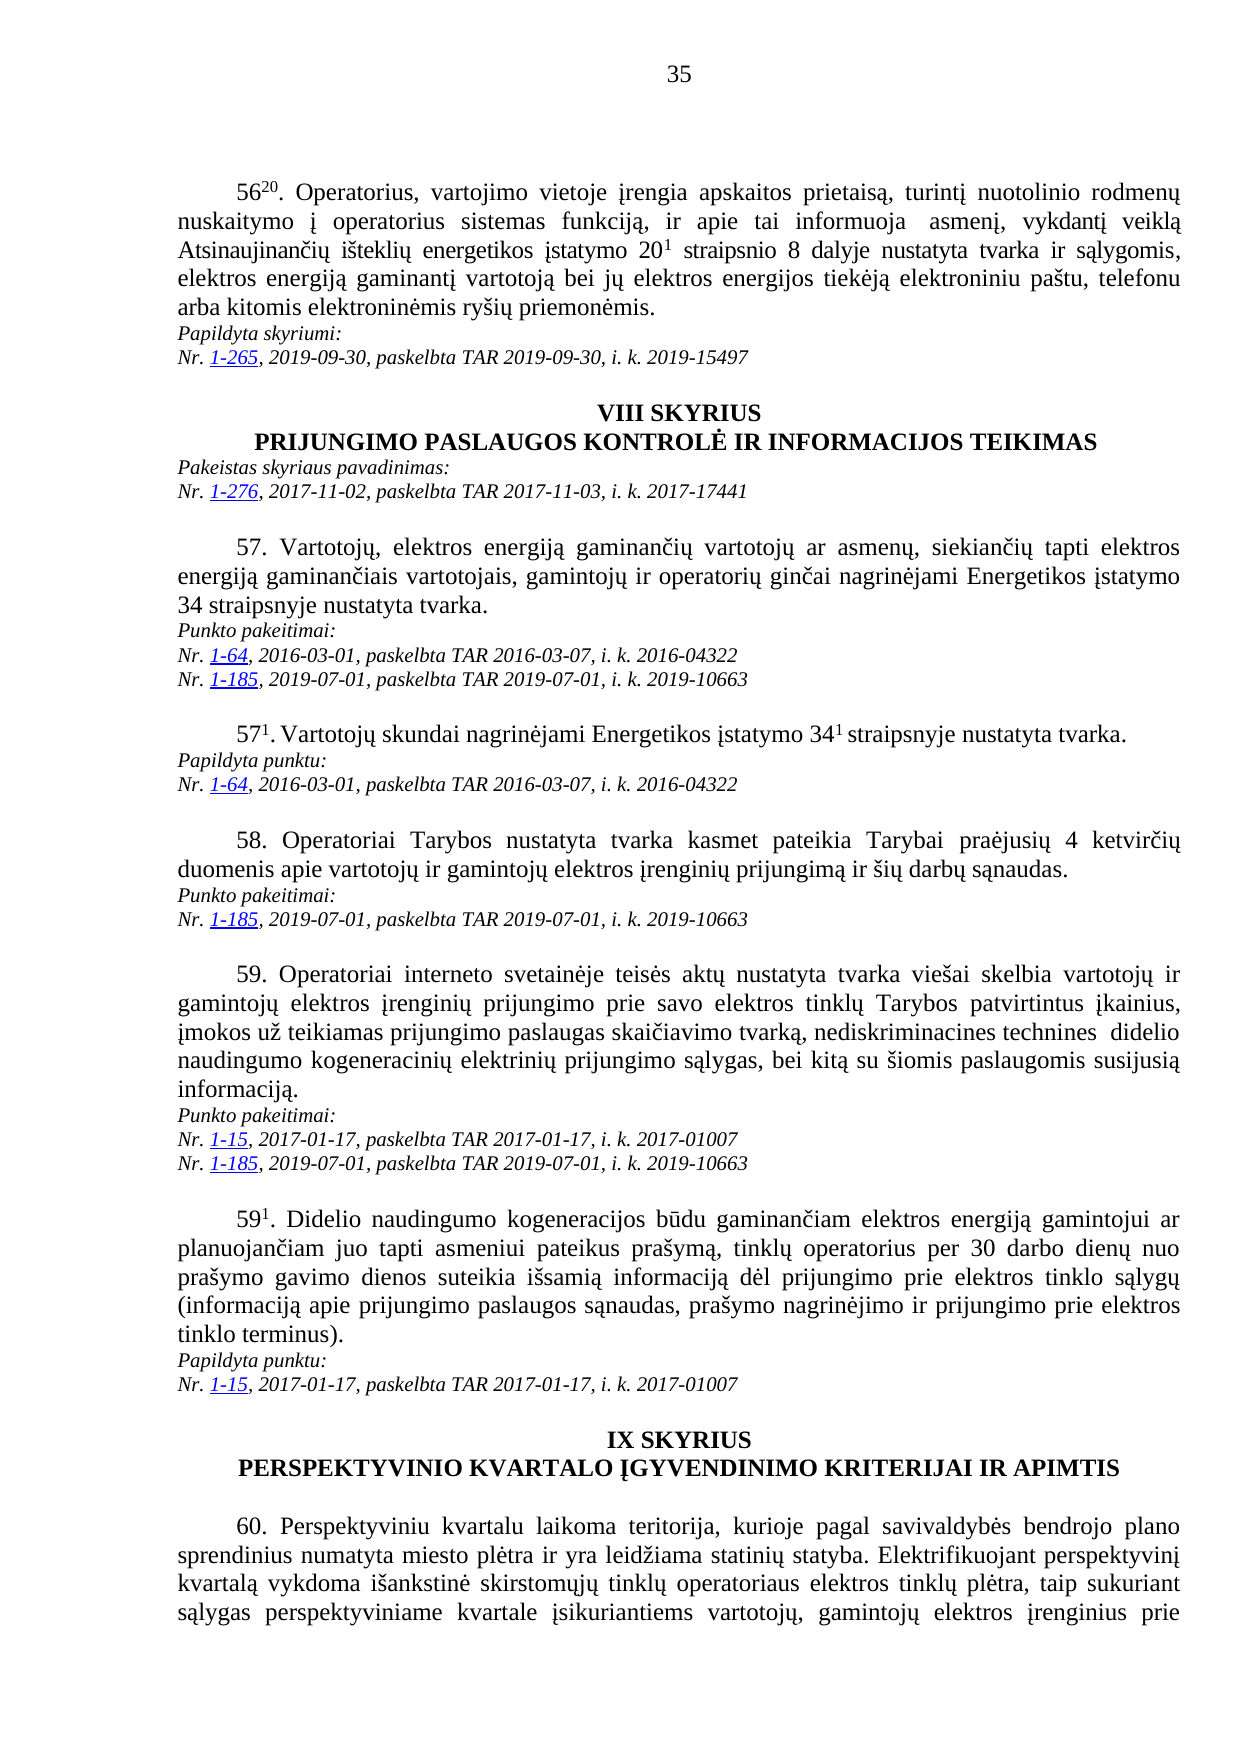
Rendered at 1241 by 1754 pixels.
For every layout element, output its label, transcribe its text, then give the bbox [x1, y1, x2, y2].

text Nr. 1-15, 2017-01-17, paskelbta TAR 2017-01-17, i. k. 2017-01007 [177, 1372, 1181, 1396]
text VIII SKYRIUS [177, 398, 1181, 427]
text Nr. 1-185, 2019-07-01, paskelbta TAR 2019-07-01, i. k. 2019-10663 [177, 907, 1181, 931]
text Pakeistas skyriaus pavadinimas: [177, 455, 1181, 479]
text 591. Didelio naudingumo kogeneracijos būdu gaminančiam elektros energiją gamintojui ar planuojančiam juo tapti asmeniui pateikus prašymą, tinklų operatorius per 30 darbo dienų nuo prašymo gavimo dienos suteikia išsamią informaciją dėl prijungimo prie elektros tinklo sąlygų (informaciją apie prijungimo paslaugos sąnaudas, prašymo nagrinėjimo ir prijungimo prie elektros tinklo terminus). [177, 1204, 1181, 1348]
text Punkto pakeitimai: [177, 882, 1181, 907]
text Nr. 1-185, 2019-07-01, paskelbta TAR 2019-07-01, i. k. 2019-10663 [177, 1151, 1181, 1175]
text Punkto pakeitimai: [177, 618, 1181, 642]
text Nr. 1-64, 2016-03-01, paskelbta TAR 2016-03-07, i. k. 2016-04322 [177, 772, 1181, 796]
text 60. Perspektyviniu kvartalu laikoma teritorija, kurioje pagal savivaldybės bendrojo plano sprendinius numatyta miesto plėtra ir yra leidžiama statinių statyba. Elektrifikuojant perspektyvinį kvartalą vykdoma išankstinė skirstomųjų tinklų operatoriaus elektros tinklų plėtra, taip sukuriant sąlygas perspektyviniame kvartale įsikuriantiems vartotojų, gamintojų elektros įrenginius prie [177, 1511, 1181, 1626]
text Papildyta punktu: [177, 748, 1181, 772]
text PERSPEKTYVINIO KVARTALO ĮGYVENDINIMO KRITERIJAI IR APIMTIS [177, 1453, 1181, 1482]
text Punkto pakeitimai: [177, 1103, 1181, 1127]
text PRIJUNGIMO PASLAUGOS KONTROLĖ IR INFORMACIJOS TEIKIMAS [177, 427, 1181, 455]
text IX SKYRIUS [177, 1425, 1181, 1453]
text 58. Operatoriai Tarybos nustatyta tvarka kasmet pateikia Tarybai praėjusių 4 ketvirčių duomenis apie vartotojų ir gamintojų elektros įrenginių prijungimą ir šių darbų sąnaudas. [177, 825, 1181, 882]
text Nr. 1-265, 2019-09-30, paskelbta TAR 2019-09-30, i. k. 2019-15497 [177, 345, 1181, 369]
text 59. Operatoriai interneto svetainėje teisės aktų nustatyta tvarka viešai skelbia vartotojų ir gamintojų elektros įrenginių prijungimo prie savo elektros tinklų Tarybos patvirtintus įkainius, įmokos už teikiamas prijungimo paslaugas skaičiavimo tvarką, nediskriminacines technines didelio naudingumo kogeneracinių elektrinių prijungimo sąlygas, bei kitą su šiomis paslaugomis susijusią informaciją. [177, 959, 1181, 1103]
text Papildyta skyriumi: [177, 321, 1181, 345]
text Papildyta punktu: [177, 1348, 1181, 1372]
text 5620. Operatorius, vartojimo vietoje įrengia apskaitos prietaisą, turintį nuotolinio rodmenų nuskaitymo į operatorius sistemas funkciją, ir apie tai informuoja asmenį, vykdantį veiklą Atsinaujinančių išteklių energetikos įstatymo 201 straipsnio 8 dalyje nustatyta tvarka ir sąlygomis, elektros energiją gaminantį vartotoją bei jų elektros energijos tiekėją elektroniniu paštu, telefonu arba kitomis elektroninėmis ryšių priemonėmis. [177, 177, 1181, 321]
text 571. Vartotojų skundai nagrinėjami Energetikos įstatymo 341 straipsnyje nustatyta tvarka. [177, 719, 1181, 748]
text 57. Vartotojų, elektros energiją gaminančių vartotojų ar asmenų, siekiančių tapti elektros energiją gaminančiais vartotojais, gamintojų ir operatorių ginčai nagrinėjami Energetikos įstatymo 34 straipsnyje nustatyta tvarka. [177, 532, 1181, 618]
text Nr. 1-64, 2016-03-01, paskelbta TAR 2016-03-07, i. k. 2016-04322 [177, 642, 1181, 667]
text Nr. 1-15, 2017-01-17, paskelbta TAR 2017-01-17, i. k. 2017-01007 [177, 1127, 1181, 1151]
text Nr. 1-185, 2019-07-01, paskelbta TAR 2019-07-01, i. k. 2019-10663 [177, 667, 1181, 691]
text Nr. 1-276, 2017-11-02, paskelbta TAR 2017-11-03, i. k. 2017-17441 [177, 479, 1181, 503]
